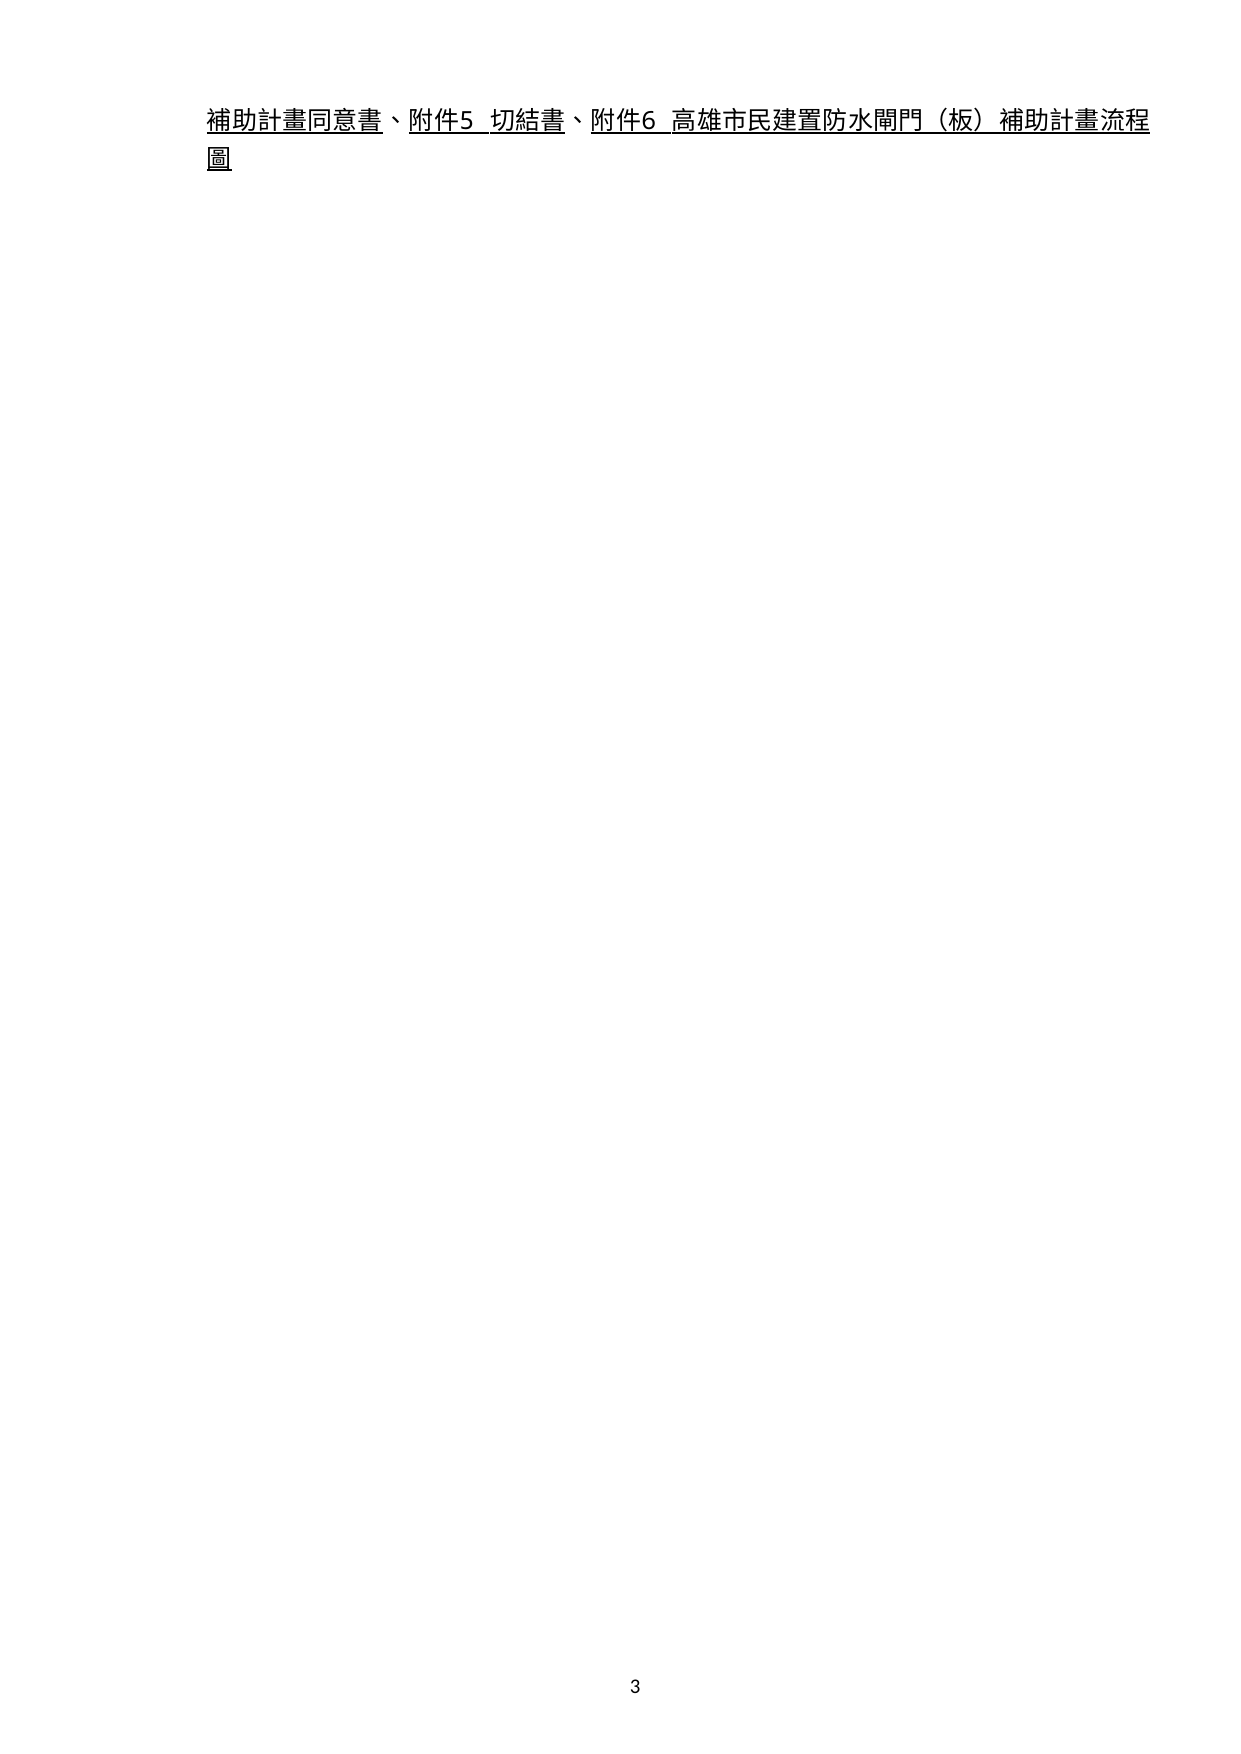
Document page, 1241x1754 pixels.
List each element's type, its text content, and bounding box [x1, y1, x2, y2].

text 補助計畫同意書、附件5 切結書、附件6 高雄市民建置防水閘門（板）補助計畫流程圖 [207, 100, 1152, 175]
